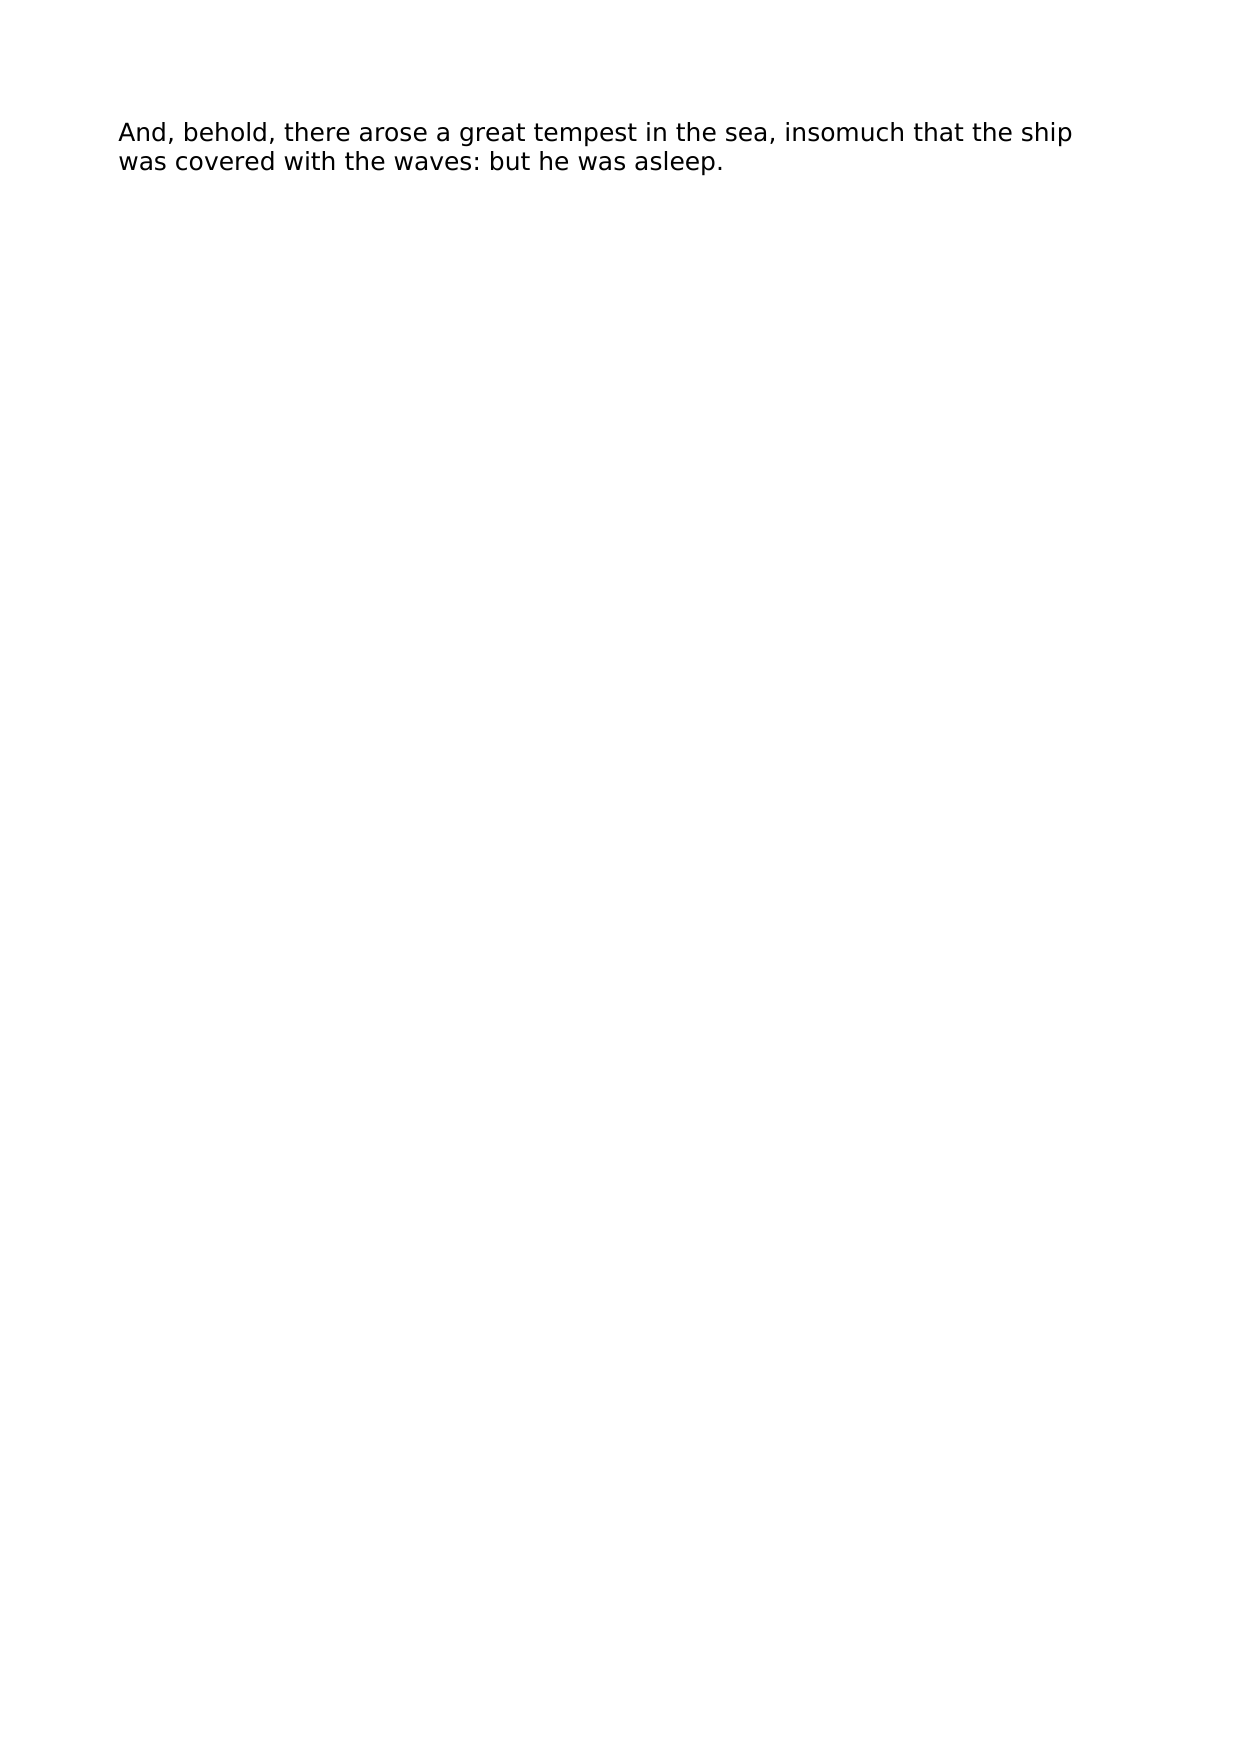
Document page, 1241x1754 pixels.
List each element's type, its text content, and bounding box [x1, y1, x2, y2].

text And, behold, there arose a great tempest in the sea, insomuch that the ship was covered with the waves: but he was asleep. [118, 118, 1122, 176]
